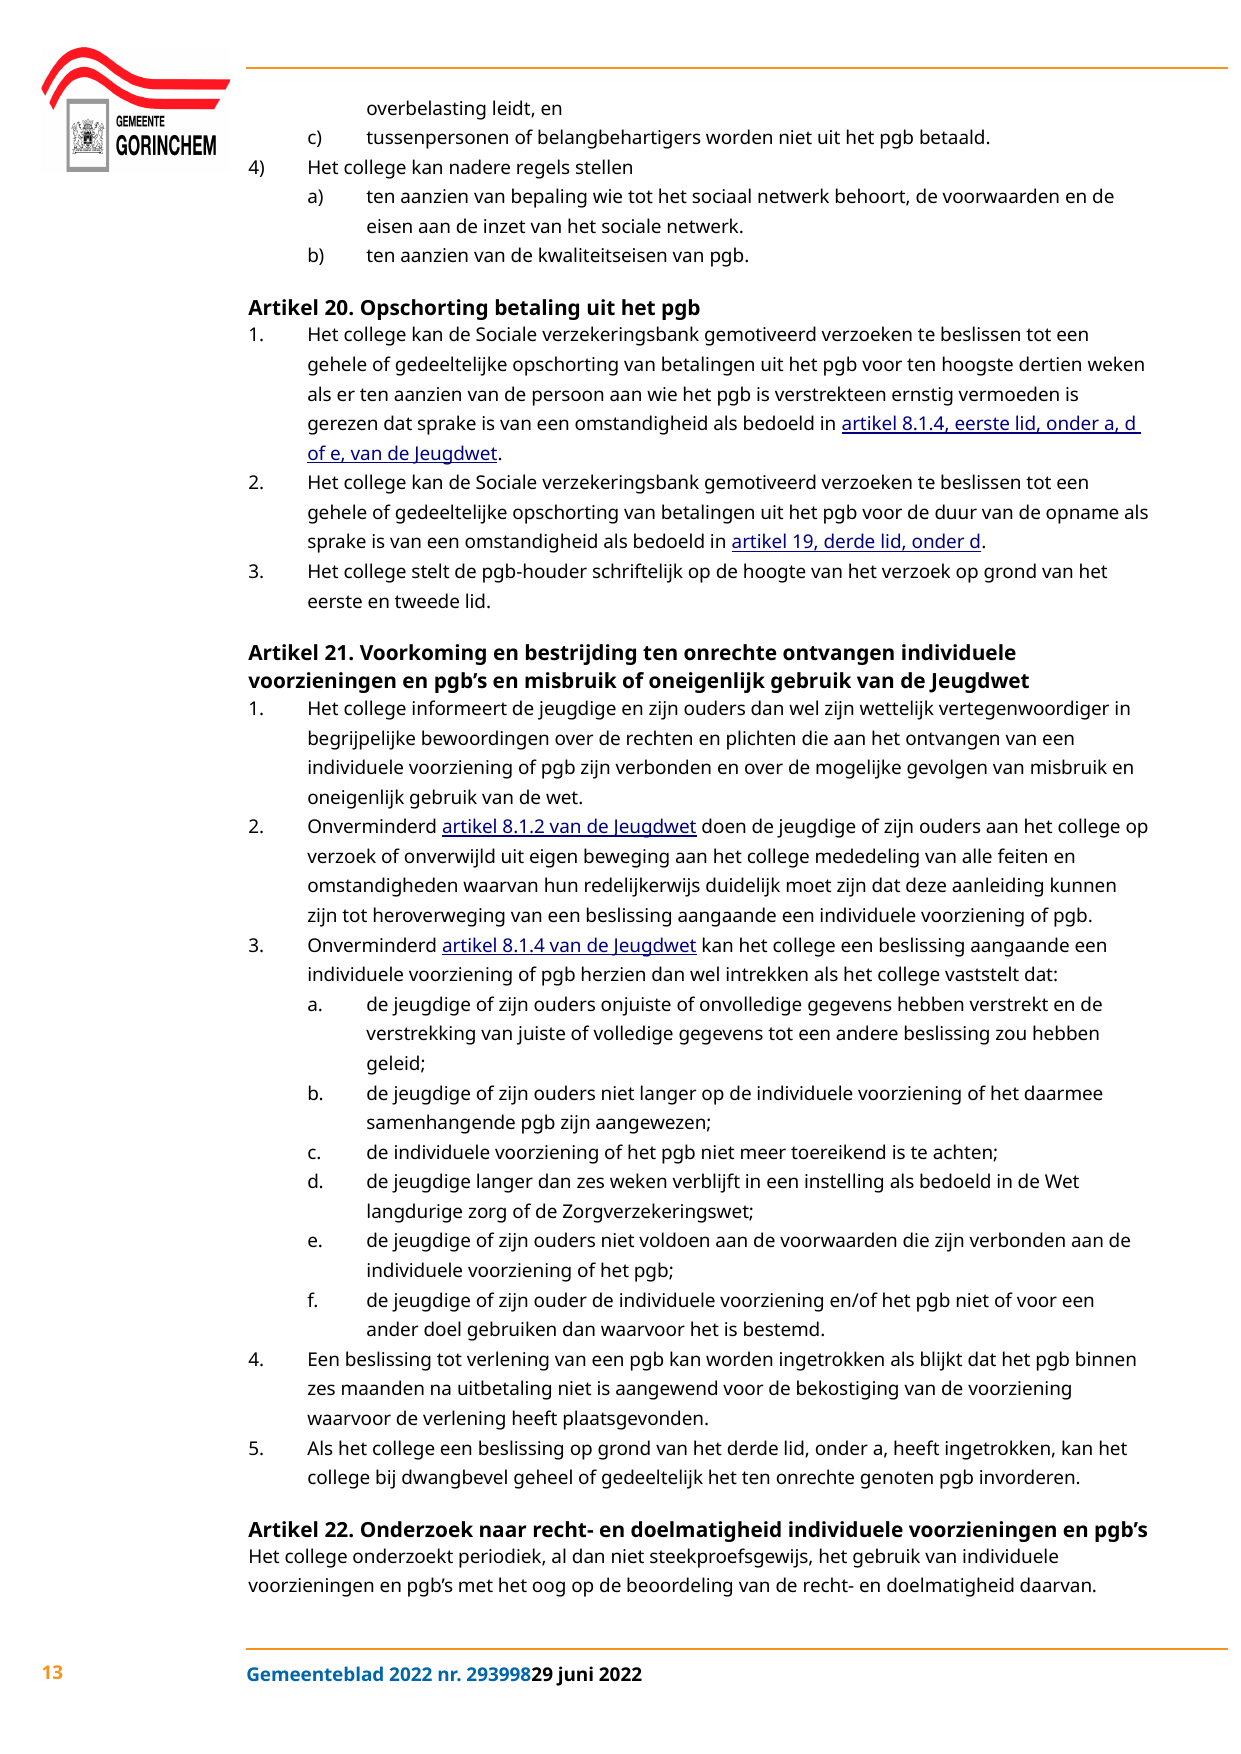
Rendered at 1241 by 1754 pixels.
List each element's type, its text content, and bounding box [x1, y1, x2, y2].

list tussenpersonen of belangbehartigers worden niet uit het pgb betaald. [307, 124, 1152, 150]
list Het college stelt de pgb-houder schriftelijk op de hoogte van het verzoek op grond van het eerste en tweede lid. [248, 558, 1152, 613]
list de jeugdige of zijn ouder de individuele voorziening en/of het pgb niet of voor een ander doel gebruiken dan waarvoor het is bestemd. [307, 1287, 1152, 1342]
list overbelasting leidt, en [307, 95, 1152, 121]
list Onverminderd artikel 8.1.4 van de Jeugdwet kan het college een beslissing aangaande een individuele voorziening of pgb herzien dan wel intrekken als het college vaststelt dat: [248, 932, 1152, 987]
list Het college informeert de jeugdige en zijn ouders dan wel zijn wettelijk vertegenwoordiger in begrijpelijke bewoordingen over de rechten en plichten die aan het ontvangen van een individuele voorziening of pgb zijn verbonden en over de mogelijke gevolgen van misbruik en oneigenlijk gebruik van de wet. [248, 695, 1152, 809]
list Het college kan de Sociale verzekeringsbank gemotiveerd verzoeken te beslissen tot een gehele of gedeeltelijke opschorting van betalingen uit het pgb voor ten hoogste dertien weken als er ten aanzien van de persoon aan wie het pgb is verstrekteen ernstig vermoeden is gerezen dat sprake is van een omstandigheid als bedoeld in artikel 8.1.4, eerste lid, onder a, d of e, van de Jeugdwet. [248, 322, 1152, 466]
list de jeugdige of zijn ouders onjuiste of onvolledige gegevens hebben verstrekt en de verstrekking van juiste of volledige gegevens tot een andere beslissing zou hebben geleid; [307, 991, 1152, 1076]
list Een beslissing tot verlening van een pgb kan worden ingetrokken als blijkt dat het pgb binnen zes maanden na uitbetaling niet is aangewend voor de bekostiging van de voorziening waarvoor de verlening heeft plaatsgevonden. [248, 1346, 1152, 1431]
list de jeugdige langer dan zes weken verblijft in een instelling als bedoeld in de Wet langdurige zorg of de Zorgverzekeringswet; [307, 1168, 1152, 1224]
list Het college kan de Sociale verzekeringsbank gemotiveerd verzoeken te beslissen tot een gehele of gedeeltelijke opschorting van betalingen uit het pgb voor de duur van de opname als sprake is van een omstandigheid als bedoeld in artikel 19, derde lid, onder d. [248, 469, 1152, 554]
text Artikel 20. Opschorting betaling uit het pgb [248, 293, 1152, 322]
list de jeugdige of zijn ouders niet langer op de individuele voorziening of het daarmee samenhangende pgb zijn aangewezen; [307, 1080, 1152, 1135]
list de individuele voorziening of het pgb niet meer toereikend is te achten; [307, 1139, 1152, 1164]
list Onverminderd artikel 8.1.2 van de Jeugdwet doen de jeugdige of zijn ouders aan het college op verzoek of onverwijld uit eigen beweging aan het college mededeling van alle feiten en omstandigheden waarvan hun redelijkerwijs duidelijk moet zijn dat deze aanleiding kunnen zijn tot heroverweging van een beslissing aangaande een individuele voorziening of pgb. [248, 813, 1152, 928]
list Als het college een beslissing op grond van het derde lid, onder a, heeft ingetrokken, kan het college bij dwangbevel geheel of gedeeltelijk het ten onrechte genoten pgb invorderen. [248, 1435, 1152, 1490]
list ten aanzien van bepaling wie tot het sociaal netwerk behoort, de voorwaarden en de eisen aan de inzet van het sociale netwerk. [307, 183, 1152, 239]
text Artikel 21. Voorkoming en bestrijding ten onrechte ontvangen individuele voorzieningen en pgb’s en misbruik of oneigenlijk gebruik van de Jeugdwet [248, 638, 1152, 695]
list ten aanzien van de kwaliteitseisen van pgb. [307, 243, 1152, 268]
text Artikel 22. Onderzoek naar recht- en doelmatigheid individuele voorzieningen en pgb’s [248, 1515, 1152, 1543]
text Het college onderzoekt periodiek, al dan niet steekproefsgewijs, het gebruik van individuele voorzieningen en pgb’s met het oog op de beoordeling van de recht- en doelmatigheid daarvan. [248, 1543, 1152, 1598]
picture [41, 47, 231, 172]
list Het college kan nadere regels stellen [248, 154, 1152, 180]
list de jeugdige of zijn ouders niet voldoen aan de voorwaarden die zijn verbonden aan de individuele voorziening of het pgb; [307, 1228, 1152, 1283]
